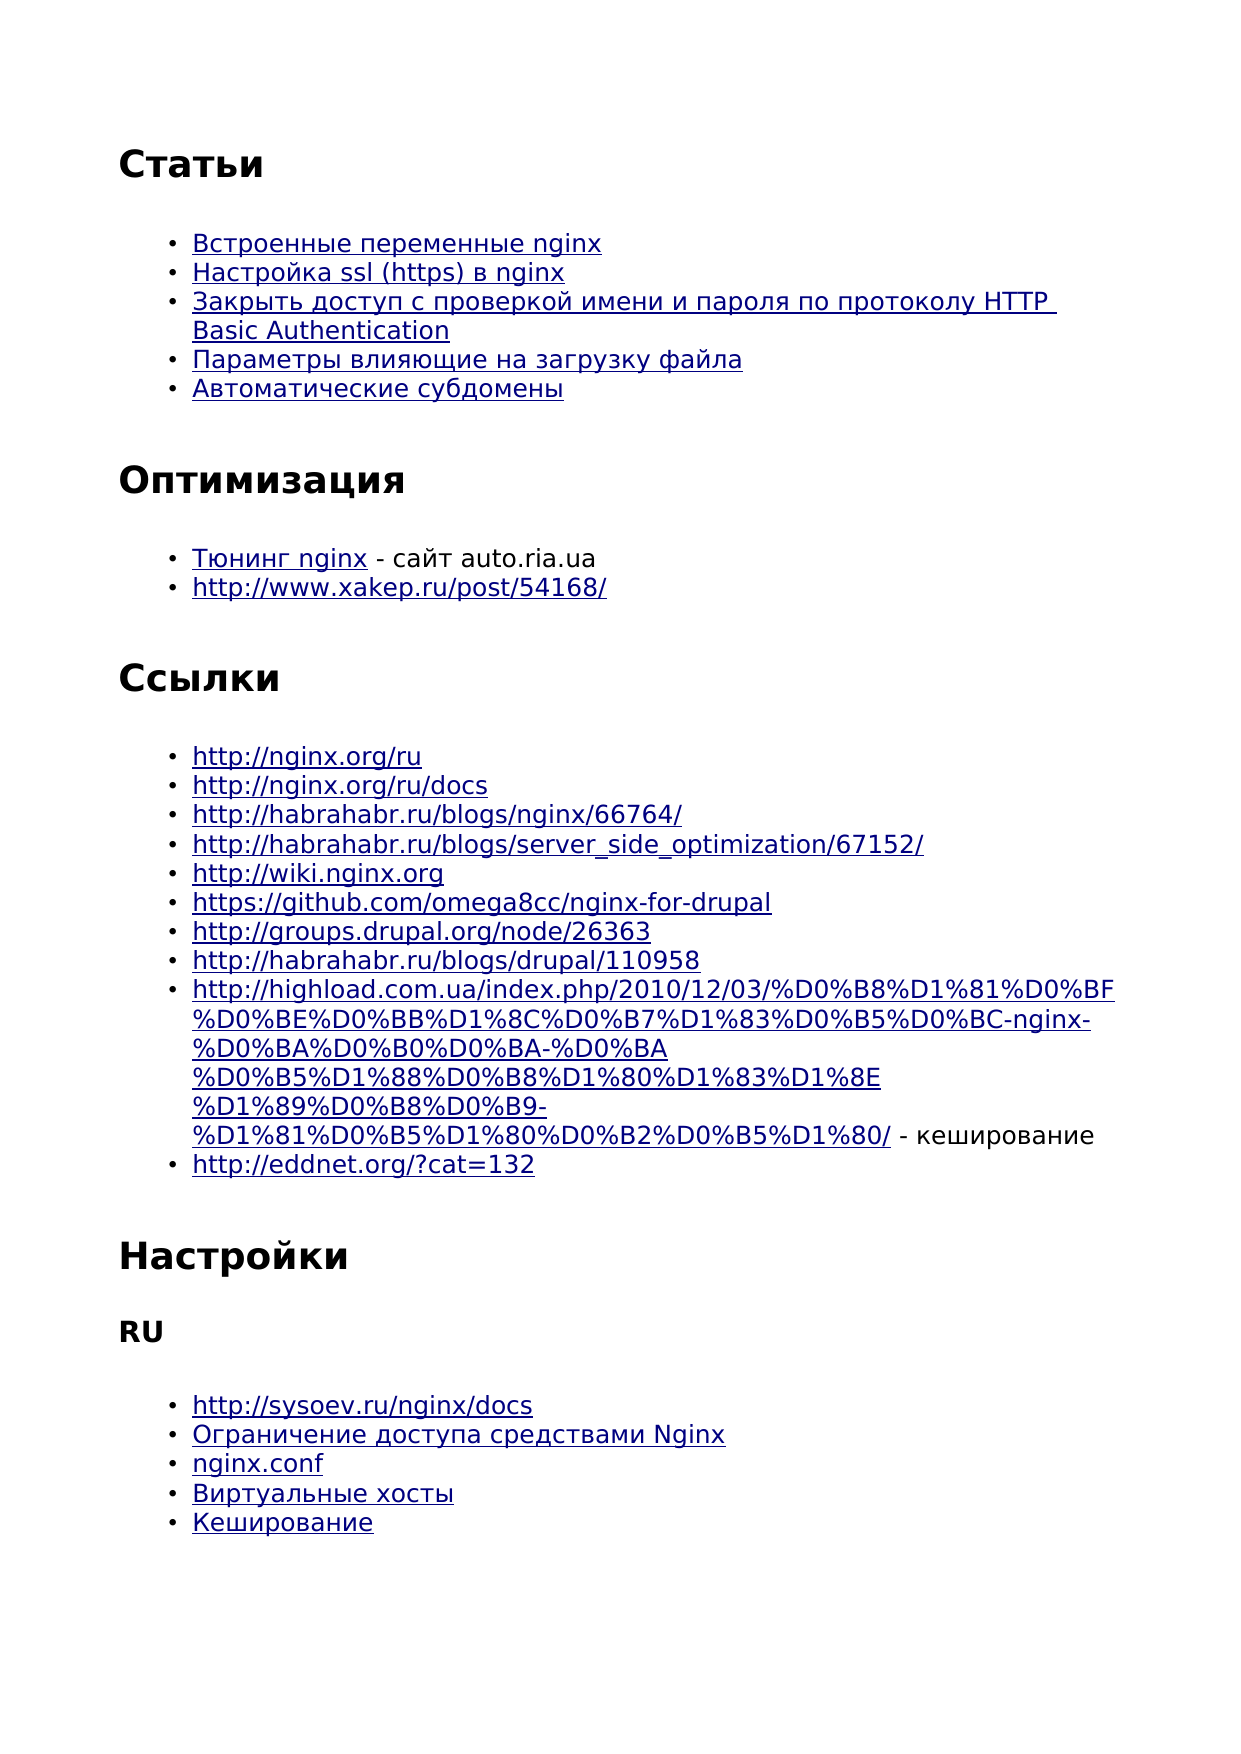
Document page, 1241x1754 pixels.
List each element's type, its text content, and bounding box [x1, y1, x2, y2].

subtitle Настройки [118, 1234, 1122, 1278]
list http://eddnet.org/?cat=132 [177, 1151, 1122, 1180]
list https://github.com/omega8cc/nginx-for-drupal [177, 888, 1122, 917]
list Настройка ssl (https) в nginx [177, 258, 1122, 287]
list Встроенные переменные nginx [177, 229, 1122, 258]
list http://habrahabr.ru/blogs/nginx/66764/ [177, 801, 1122, 830]
list Тюнинг nginx - сайт auto.ria.ua [177, 544, 1122, 573]
list Автоматические субдомены [177, 374, 1122, 404]
list Виртуальные хосты [177, 1479, 1122, 1508]
list nginx.conf [177, 1450, 1122, 1479]
list http://habrahabr.ru/blogs/drupal/110958 [177, 946, 1122, 976]
list http://www.xakep.ru/post/54168/ [177, 573, 1122, 602]
list http://nginx.org/ru/docs [177, 771, 1122, 801]
subtitle Оптимизация [118, 458, 1122, 502]
list Закрыть доступ с проверкой имени и пароля по протоколу HTTP Basic Authentication [177, 287, 1122, 345]
list http://highload.com.ua/index.php/2010/12/03/%D0%B8%D1%81%D0%BF%D0%BE%D0%BB%D1%8C%D0%B7%D1%83%D0%B5%D0%BC-nginx-%D0%BA%D0%B0%D0%BA-%D0%BA%D0%B5%D1%88%D0%B8%D1%80%D1%83%D1%8E%D1%89%D0%B8%D0%B9-%D1%81%D0%B5%D1%80%D0%B2%D0%B5%D1%80/ - кеширование [177, 976, 1122, 1151]
subtitle Ссылки [118, 657, 1122, 700]
list http://groups.drupal.org/node/26363 [177, 917, 1122, 946]
list http://nginx.org/ru [177, 742, 1122, 771]
list http://habrahabr.ru/blogs/server_side_optimization/67152/ [177, 830, 1122, 859]
list Кеширование [177, 1508, 1122, 1537]
list Параметры влияющие на загрузку файла [177, 345, 1122, 374]
subtitle RU [118, 1315, 1122, 1349]
list http://sysoev.ru/nginx/docs [177, 1391, 1122, 1421]
list Ограничение доступа средствами Nginx [177, 1421, 1122, 1450]
subtitle Статьи [118, 143, 1122, 187]
list http://wiki.nginx.org [177, 859, 1122, 888]
